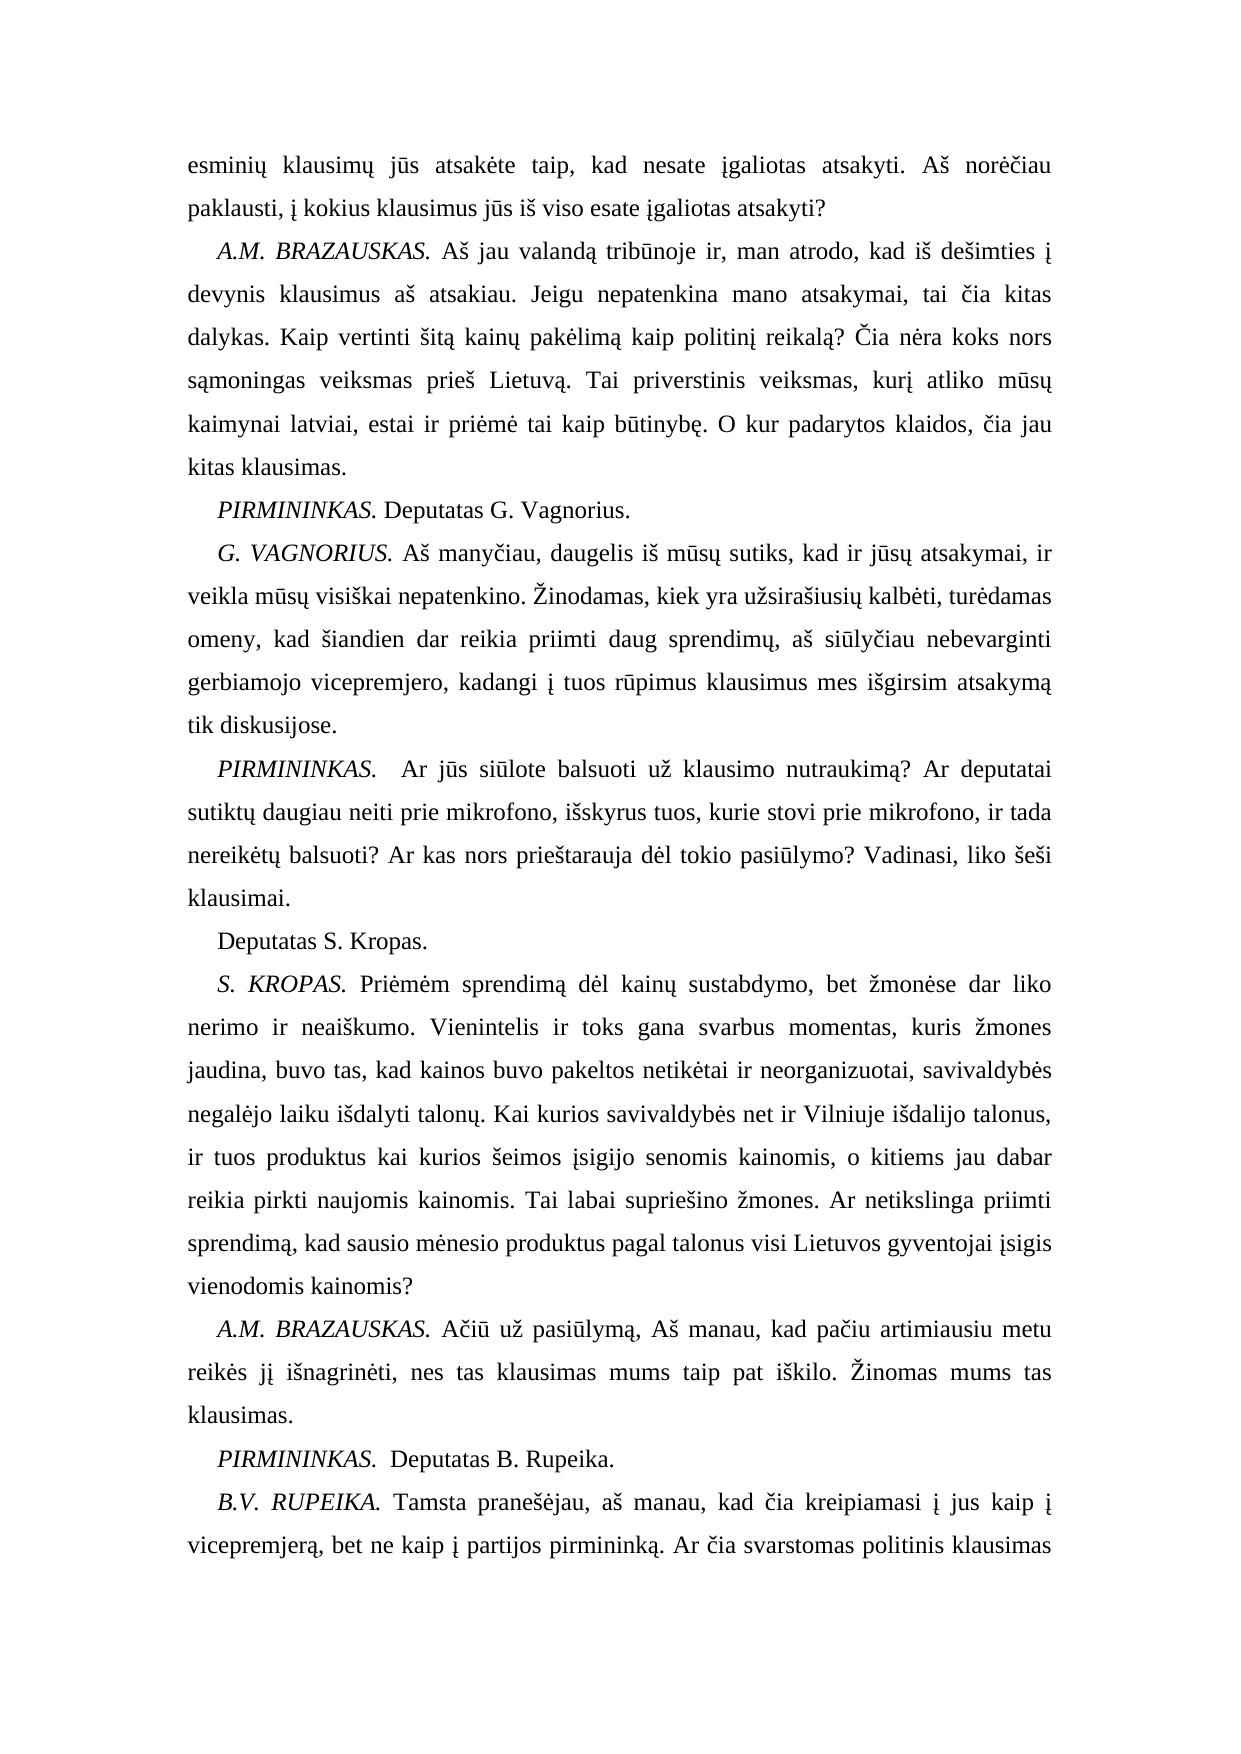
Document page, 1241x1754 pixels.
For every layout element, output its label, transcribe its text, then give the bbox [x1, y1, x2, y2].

text esminių klausimų jūs atsakėte taip, kad nesate įgaliotas atsakyti. Aš norėčiau paklausti, į kokius klausimus jūs iš viso esate įgaliotas atsakyti? [187, 150, 1053, 222]
text PIRMININKAS. Deputatas B. Rupeika. [187, 1444, 1053, 1472]
text PIRMININKAS. Ar jūs siūlote balsuoti už klausimo nutraukimą? Ar deputatai sutiktų daugiau neiti prie mikrofono, išskyrus tuos, kurie stovi prie mikrofono, ir tada nereikėtų balsuoti? Ar kas nors prieštarauja dėl tokio pasiūlymo? Vadinasi, liko šeši klausimai. [187, 754, 1053, 912]
text B.V. RUPEIKA. Tamsta pranešėjau, aš manau, kad čia kreipiamasi į jus kaip į vicepremjerą, bet ne kaip į partijos pirmininką. Ar čia svarstomas politinis klausimas [187, 1487, 1053, 1559]
text PIRMININKAS. Deputatas G. Vagnorius. [187, 495, 1053, 524]
text S. KROPAS. Priėmėm sprendimą dėl kainų sustabdymo, bet žmonėse dar liko nerimo ir neaiškumo. Vienintelis ir toks gana svarbus momentas, kuris žmones jaudina, buvo tas, kad kainos buvo pakeltos netikėtai ir neorganizuotai, savivaldybės negalėjo laiku išdalyti talonų. Kai kurios savivaldybės net ir Vilniuje išdalijo talonus, ir tuos produktus kai kurios šeimos įsigijo senomis kainomis, o kitiems jau dabar reikia pirkti naujomis kainomis. Tai labai supriešino žmones. Ar netikslinga priimti sprendimą, kad sausio mėnesio produktus pagal talonus visi Lietuvos gyventojai įsigis vienodomis kainomis? [187, 969, 1053, 1300]
text A.M. BRAZAUSKAS. Aš jau valandą tribūnoje ir, man atrodo, kad iš dešimties į devynis klausimus aš atsakiau. Jeigu nepatenkina mano atsakymai, tai čia kitas dalykas. Kaip vertinti šitą kainų pakėlimą kaip politinį reikalą? Čia nėra koks nors sąmoningas veiksmas prieš Lietuvą. Tai priverstinis veiksmas, kurį atliko mūsų kaimynai latviai, estai ir priėmė tai kaip būtinybę. O kur padarytos klaidos, čia jau kitas klausimas. [187, 236, 1053, 481]
text A.M. BRAZAUSKAS. Ačiū už pasiūlymą, Aš manau, kad pačiu artimiausiu metu reikės jį išnagrinėti, nes tas klausimas mums taip pat iškilo. Žinomas mums tas klausimas. [187, 1314, 1053, 1429]
text Deputatas S. Kropas. [187, 926, 1053, 955]
text G. VAGNORIUS. Aš manyčiau, daugelis iš mūsų sutiks, kad ir jūsų atsakymai, ir veikla mūsų visiškai nepatenkino. Žinodamas, kiek yra užsirašiusių kalbėti, turėdamas omeny, kad šiandien dar reikia priimti daug sprendimų, aš siūlyčiau nebevarginti gerbiamojo vicepremjero, kadangi į tuos rūpimus klausimus mes išgirsim atsakymą tik diskusijose. [187, 538, 1053, 739]
